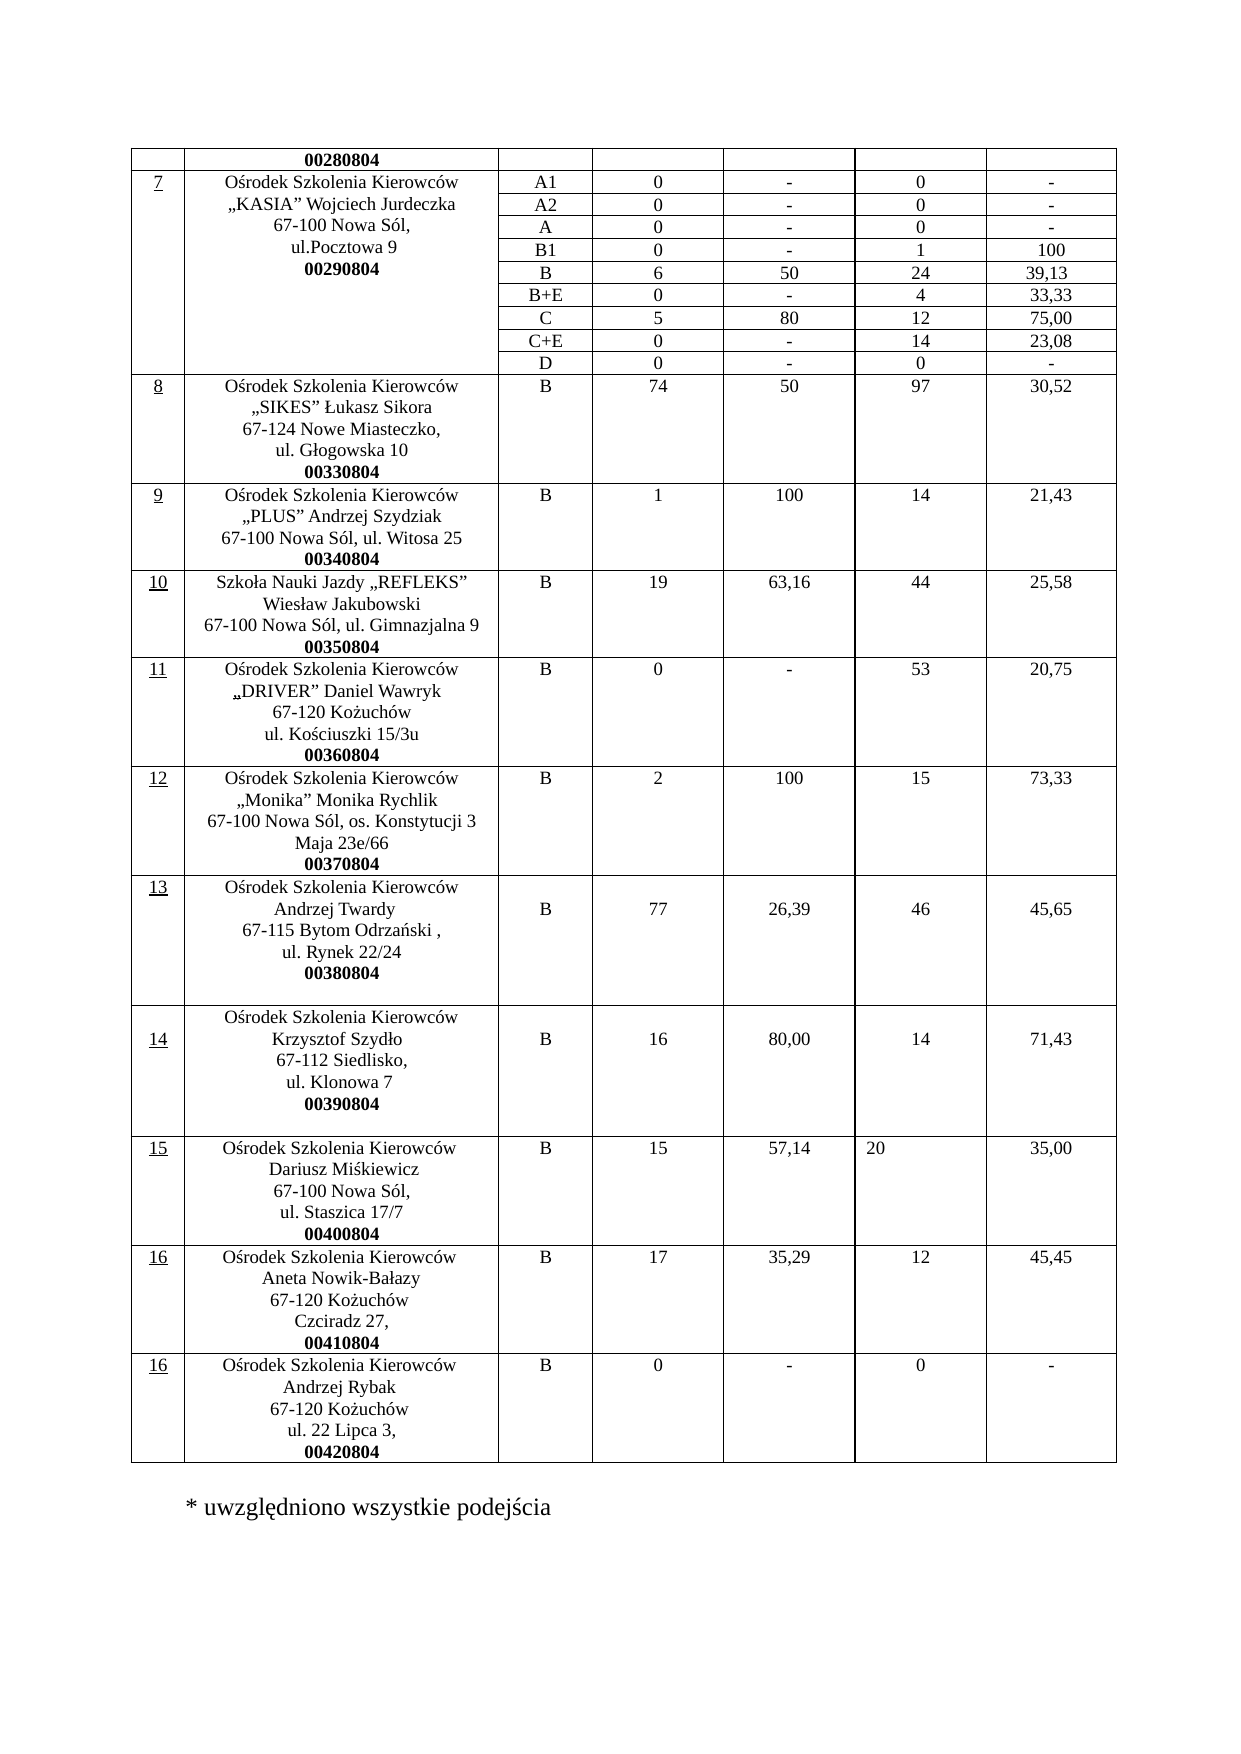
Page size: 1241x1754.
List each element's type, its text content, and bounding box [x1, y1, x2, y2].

table_cell [132, 984, 184, 1005]
table_cell 35,29 [724, 1246, 854, 1353]
table_cell 71,43 [987, 1028, 1116, 1114]
table_cell 5 [593, 307, 723, 328]
table_cell B [499, 375, 592, 482]
table_cell 0 [593, 216, 723, 238]
table_cell 46 [856, 876, 986, 984]
table_cell 0 [856, 1354, 986, 1462]
table_cell 35,00 [987, 1137, 1116, 1244]
table_cell [499, 984, 592, 1005]
table_cell B [499, 484, 592, 570]
table_cell 16 [593, 1028, 723, 1114]
table_cell - [724, 284, 854, 306]
table_cell 15 [856, 767, 986, 875]
table_cell B [499, 1354, 592, 1462]
table_cell [856, 149, 986, 170]
table_cell D [499, 352, 592, 374]
table_cell A2 [499, 194, 592, 215]
table_cell [593, 1006, 723, 1028]
table_cell C [499, 307, 592, 328]
table_cell [132, 1006, 184, 1028]
table_cell [724, 984, 854, 1005]
table_cell 0 [593, 352, 723, 374]
table_cell 0 [593, 171, 723, 193]
table_cell 11 [132, 658, 184, 766]
table_cell 24 [856, 262, 986, 283]
table_cell Ośrodek Szkolenia Kierowców „SIKES” Łukasz Sikora 67-124 Nowe Miasteczko, ul. Głogowska 10 00330804 [185, 375, 498, 482]
table_cell 14 [856, 484, 986, 570]
table_cell B [499, 1137, 592, 1244]
table_cell Ośrodek Szkolenia Kierowców [185, 1006, 498, 1028]
table_cell 44 [856, 571, 986, 657]
table_cell 1 [856, 239, 986, 261]
table_cell 21,43 [987, 484, 1116, 570]
table_cell 20,75 [987, 658, 1116, 766]
table_cell [724, 149, 854, 170]
table_cell [185, 984, 498, 1005]
table_cell 2 [593, 767, 723, 875]
table_cell - [724, 216, 854, 238]
table_cell 75,00 [987, 307, 1116, 328]
table_cell 50 [724, 375, 854, 482]
table_cell 0 [593, 330, 723, 351]
table_cell - [724, 171, 854, 193]
table_cell 12 [132, 767, 184, 875]
table_cell B+E [499, 284, 592, 306]
table_cell 77 [593, 876, 723, 984]
table_cell [724, 1006, 854, 1028]
table_cell 74 [593, 375, 723, 482]
table_cell - [987, 352, 1116, 374]
table_cell 20 [856, 1137, 986, 1244]
table_cell A1 [499, 171, 592, 193]
table_cell 10 [132, 571, 184, 657]
table_cell 15 [132, 1137, 184, 1244]
table_cell [593, 984, 723, 1005]
table_cell - [724, 1354, 854, 1462]
table_cell - [987, 216, 1116, 238]
table_cell [987, 1006, 1116, 1028]
table_cell - [724, 330, 854, 351]
table_cell 13 [132, 876, 184, 984]
table_cell 0 [856, 171, 986, 193]
table_cell Ośrodek Szkolenia Kierowców „DRIVER” Daniel Wawryk 67-120 Kożuchów ul. Kościuszki 15/3u 00360804 [185, 658, 498, 766]
table_cell 19 [593, 571, 723, 657]
table_cell - [987, 194, 1116, 215]
table_cell 30,52 [987, 375, 1116, 482]
table_cell C+E [499, 330, 592, 351]
table_cell [724, 1114, 854, 1136]
table_cell A [499, 216, 592, 238]
table_cell 4 [856, 284, 986, 306]
table_cell 0 [856, 352, 986, 374]
table_cell 1 [593, 484, 723, 570]
table_cell 14 [856, 1028, 986, 1114]
table_cell [856, 1006, 986, 1028]
table_cell B [499, 876, 592, 984]
table_cell - [724, 352, 854, 374]
table_cell - [724, 239, 854, 261]
table_cell Ośrodek Szkolenia Kierowców „PLUS” Andrzej Szydziak 67-100 Nowa Sól, ul. Witosa 25 00340804 [185, 484, 498, 570]
table_cell [856, 1114, 986, 1136]
table_cell 100 [724, 484, 854, 570]
table_cell B [499, 1028, 592, 1114]
table_cell 12 [856, 307, 986, 328]
table_cell [499, 149, 592, 170]
table_cell 97 [856, 375, 986, 482]
table_cell 45,65 [987, 876, 1116, 984]
table_cell 26,39 [724, 876, 854, 984]
table_cell Ośrodek Szkolenia Kierowców Dariusz Miśkiewicz 67-100 Nowa Sól, ul. Staszica 17/7 00400804 [185, 1137, 498, 1244]
table_cell 00280804 [185, 149, 498, 170]
table_cell [856, 984, 986, 1005]
table_cell Ośrodek Szkolenia Kierowców Andrzej Twardy 67-115 Bytom Odrzański , ul. Rynek 22/24 00380804 [185, 876, 498, 984]
table_cell Ośrodek Szkolenia Kierowców Andrzej Rybak 67-120 Kożuchów ul. 22 Lipca 3, 00420804 [185, 1354, 498, 1462]
text * uwzględniono wszystkie podejścia [185, 1492, 1093, 1521]
table_cell Krzysztof Szydło 67-112 Siedlisko, ul. Klonowa 7 00390804 [185, 1028, 498, 1114]
table_cell 7 [132, 171, 184, 374]
table_cell Szkoła Nauki Jazdy „REFLEKS” Wiesław Jakubowski 67-100 Nowa Sól, ul. Gimnazjalna 9 00350804 [185, 571, 498, 657]
table_cell 12 [856, 1246, 986, 1353]
table_cell 39,13 [987, 262, 1116, 283]
table_cell 80,00 [724, 1028, 854, 1114]
table_cell 14 [856, 330, 986, 351]
table_cell 0 [856, 194, 986, 215]
table_cell [593, 149, 723, 170]
table_cell 53 [856, 658, 986, 766]
table_cell B [499, 658, 592, 766]
table_cell Ośrodek Szkolenia Kierowców „Monika” Monika Rychlik 67-100 Nowa Sól, os. Konstytucji 3 Maja 23e/66 00370804 [185, 767, 498, 875]
table_cell B1 [499, 239, 592, 261]
table_cell [185, 1114, 498, 1136]
table_cell 63,16 [724, 571, 854, 657]
table_cell Ośrodek Szkolenia Kierowców „KASIA” Wojciech Jurdeczka 67-100 Nowa Sól, ul.Pocztowa 9 00290804 [185, 171, 498, 374]
table_cell [987, 149, 1116, 170]
table_cell B [499, 1246, 592, 1353]
table_cell B [499, 571, 592, 657]
table_cell - [987, 171, 1116, 193]
table_cell 80 [724, 307, 854, 328]
table_cell 0 [593, 1354, 723, 1462]
table_cell 73,33 [987, 767, 1116, 875]
table_cell [593, 1114, 723, 1136]
table_cell 8 [132, 375, 184, 482]
table_cell B [499, 262, 592, 283]
table_cell 33,33 [987, 284, 1116, 306]
table_cell 0 [593, 658, 723, 766]
table_cell 17 [593, 1246, 723, 1353]
table_cell 0 [593, 239, 723, 261]
table_cell 100 [987, 239, 1116, 261]
table_cell [132, 1114, 184, 1136]
table_cell 16 [132, 1246, 184, 1353]
table_cell 9 [132, 484, 184, 570]
table_cell 14 [132, 1028, 184, 1114]
table_cell - [987, 1354, 1116, 1462]
table_cell [987, 984, 1116, 1005]
table_cell [132, 149, 184, 170]
table_cell B [499, 767, 592, 875]
table_cell - [724, 658, 854, 766]
table_cell 15 [593, 1137, 723, 1244]
table_cell 0 [593, 194, 723, 215]
table_cell [499, 1114, 592, 1136]
table_cell 100 [724, 767, 854, 875]
table_cell - [724, 194, 854, 215]
table_cell [499, 1006, 592, 1028]
table_cell 23,08 [987, 330, 1116, 351]
table_cell 57,14 [724, 1137, 854, 1244]
table_cell [987, 1114, 1116, 1136]
table_cell Ośrodek Szkolenia Kierowców Aneta Nowik-Bałazy 67-120 Kożuchów Czciradz 27, 00410804 [185, 1246, 498, 1353]
table_cell 6 [593, 262, 723, 283]
table_cell 0 [593, 284, 723, 306]
table_cell 0 [856, 216, 986, 238]
table_cell 25,58 [987, 571, 1116, 657]
table_cell 16 [132, 1354, 184, 1462]
table_cell 50 [724, 262, 854, 283]
table_cell 45,45 [987, 1246, 1116, 1353]
